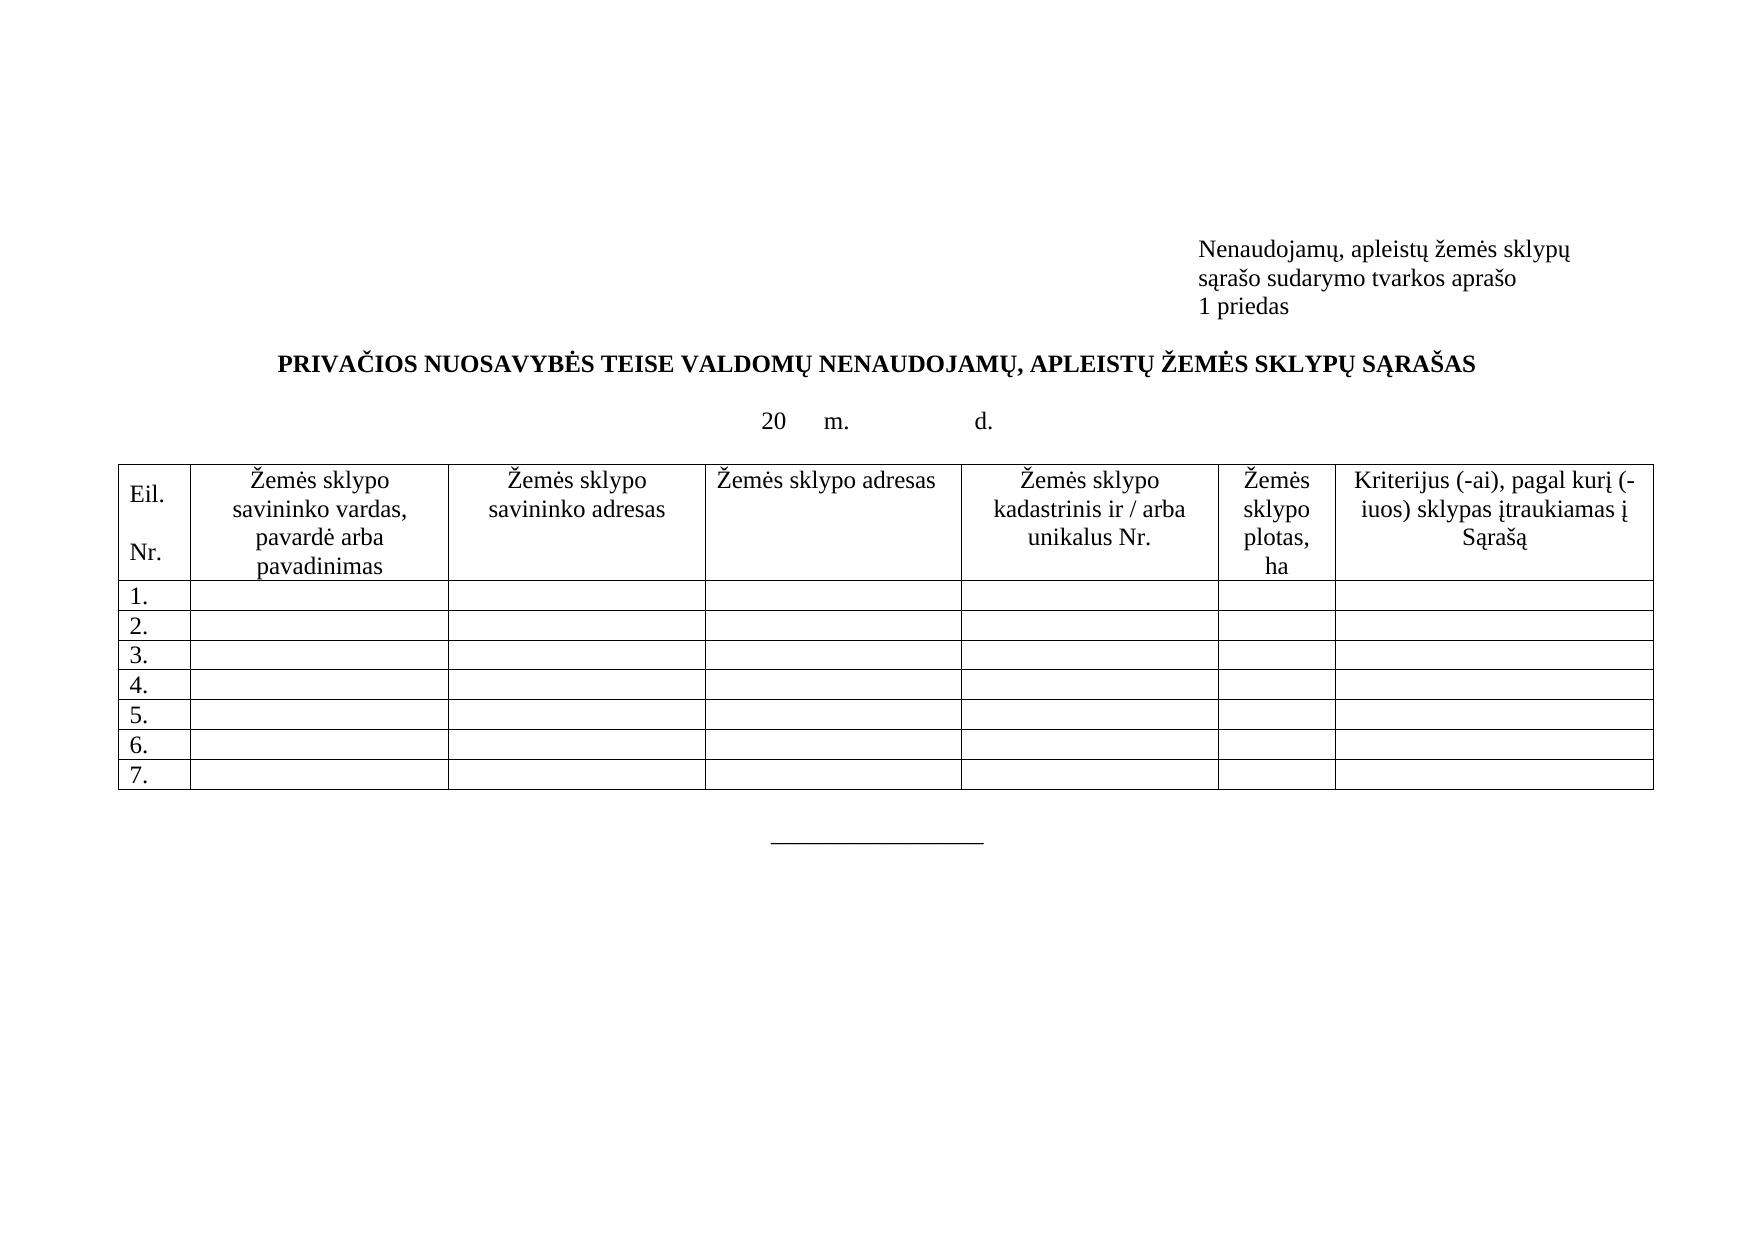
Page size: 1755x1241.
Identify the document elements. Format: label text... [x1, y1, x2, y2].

table_cell [1336, 700, 1653, 729]
table_cell [1219, 581, 1335, 610]
table_cell [1336, 670, 1653, 699]
table_cell [191, 611, 448, 639]
table_header Eil. Nr. [119, 465, 190, 580]
table_header Žemės sklypo kadastrinis ir / arba unikalus Nr. [962, 465, 1218, 580]
table_header Žemės sklypo plotas, ha [1219, 465, 1335, 580]
table_cell [1336, 611, 1653, 639]
table_header Kriterijus (-ai), pagal kurį (-iuos) sklypas įtraukiamas į Sąrašą [1336, 465, 1653, 580]
table_cell 6. [119, 730, 190, 759]
text 1 priedas [1080, 291, 1636, 320]
table_cell 7. [119, 760, 190, 788]
table_cell [1336, 730, 1653, 759]
text 20 m. d. [118, 406, 1636, 435]
table_cell [962, 581, 1218, 610]
table_cell [1219, 700, 1335, 729]
table_cell [191, 760, 448, 788]
table_cell [962, 670, 1218, 699]
table_cell [449, 760, 705, 788]
table_cell [191, 730, 448, 759]
table_cell [962, 700, 1218, 729]
table_cell [449, 670, 705, 699]
table_cell 1. [119, 581, 190, 610]
table_header Žemės sklypo savininko adresas [449, 465, 705, 580]
table_cell [962, 641, 1218, 669]
table_cell [706, 700, 961, 729]
table_cell [1219, 641, 1335, 669]
text _________________ [118, 818, 1636, 847]
table_cell 2. [119, 611, 190, 639]
table_cell [706, 670, 961, 699]
table_cell [449, 611, 705, 639]
table_cell [449, 641, 705, 669]
table_cell [1219, 670, 1335, 699]
table_cell [962, 611, 1218, 639]
table_cell 4. [119, 670, 190, 699]
table_cell [706, 730, 961, 759]
table_header Žemės sklypo savininko vardas, pavardė arba pavadinimas [191, 465, 448, 580]
table_cell [706, 641, 961, 669]
table_cell [706, 581, 961, 610]
table_cell [1336, 760, 1653, 788]
table_cell 3. [119, 641, 190, 669]
table_cell [191, 670, 448, 699]
table_cell [962, 730, 1218, 759]
table_cell [1219, 611, 1335, 639]
table_cell [706, 611, 961, 639]
table_cell [191, 641, 448, 669]
table_cell [1336, 641, 1653, 669]
table_cell [449, 730, 705, 759]
table_cell [191, 581, 448, 610]
table_cell 5. [119, 700, 190, 729]
table_cell [449, 700, 705, 729]
table_cell [449, 581, 705, 610]
table_cell [1219, 730, 1335, 759]
table_header Žemės sklypo adresas [706, 465, 961, 580]
text sąrašo sudarymo tvarkos aprašo [1080, 263, 1636, 291]
table_cell [1219, 760, 1335, 788]
text Nenaudojamų, apleistų žemės sklypų [1198, 234, 1636, 263]
table_cell [706, 760, 961, 788]
table_cell [191, 700, 448, 729]
table_cell [1336, 581, 1653, 610]
text PRIVAČIOS NUOSAVYBĖS TEISE VALDOMŲ NENAUDOJAMŲ, APLEISTŲ ŽEMĖS SKLYPŲ SĄRAŠAS [118, 349, 1636, 378]
table_cell [962, 760, 1218, 788]
